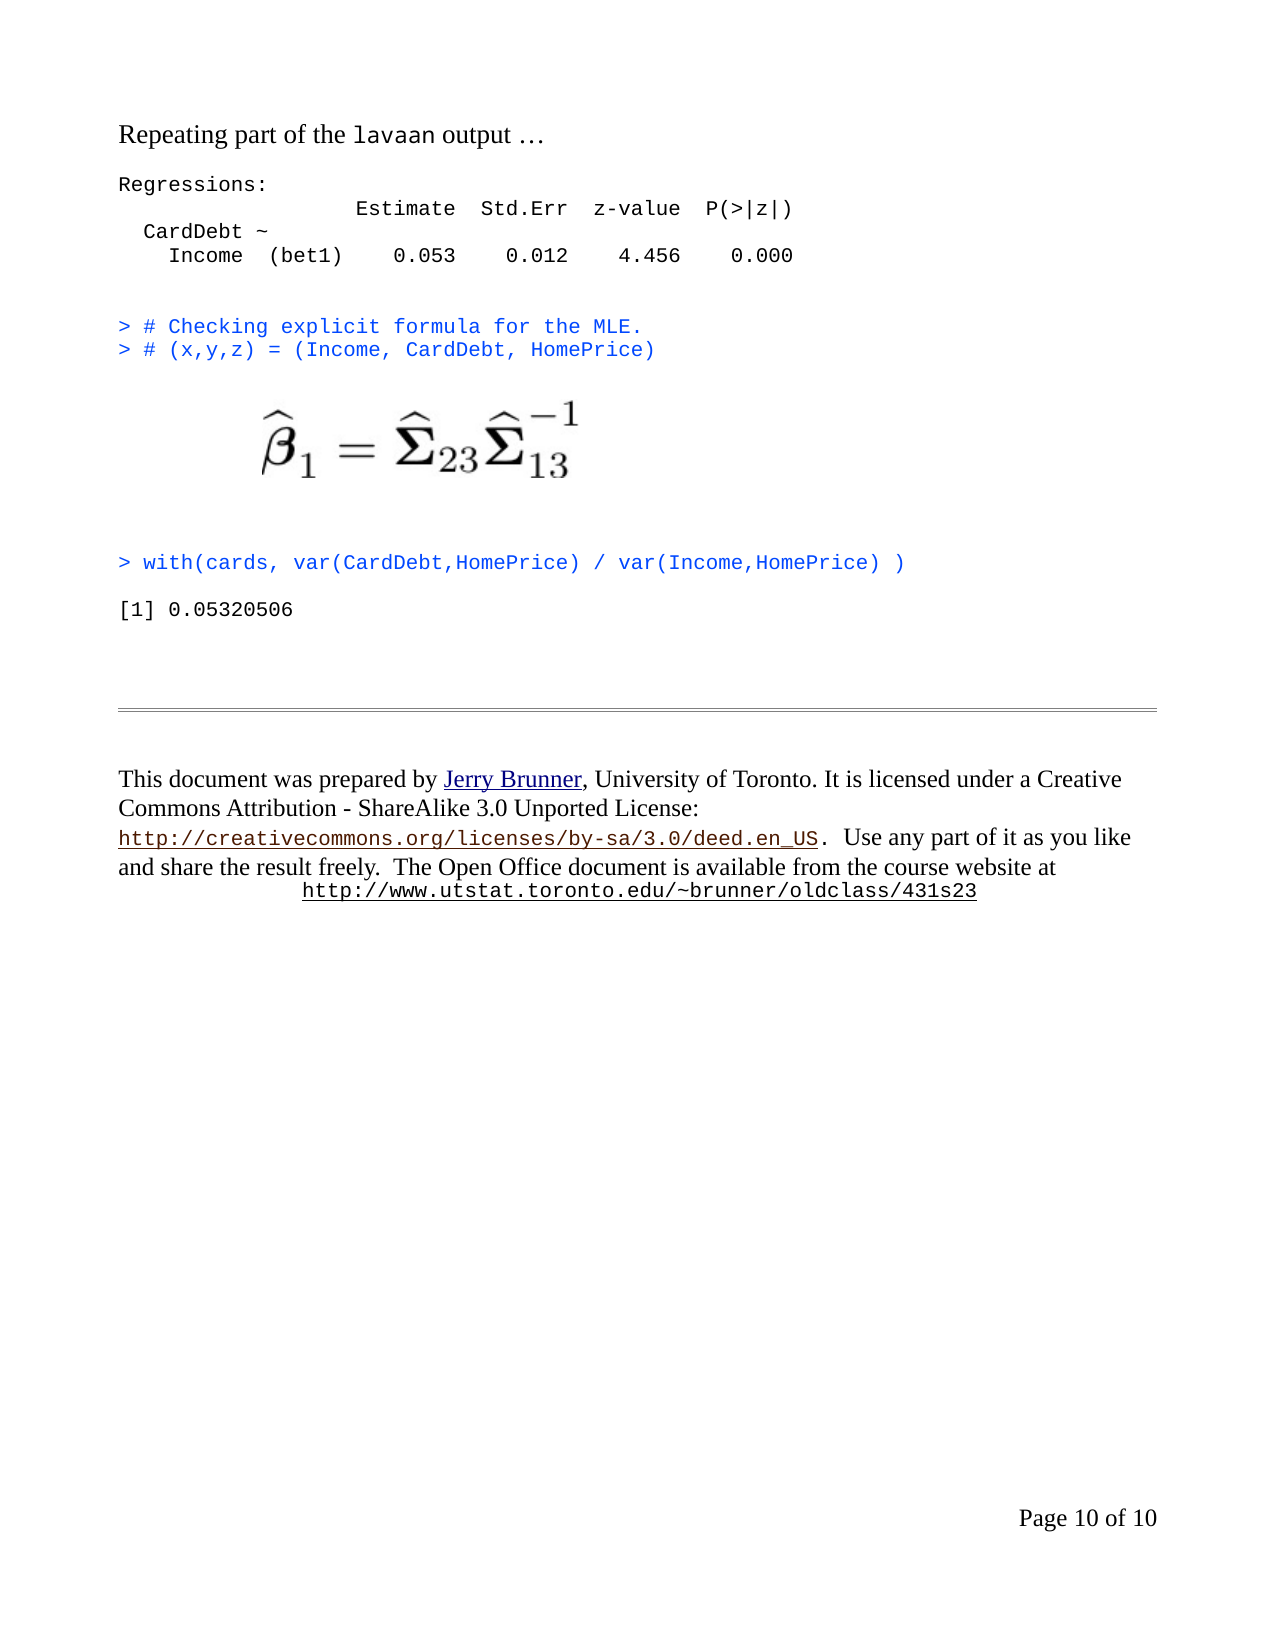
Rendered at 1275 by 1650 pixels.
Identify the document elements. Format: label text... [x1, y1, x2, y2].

text [1] 0.05320506 [118, 599, 1160, 623]
text > with(cards, var(CardDebt,HomePrice) / var(Income,HomePrice) ) [118, 552, 1160, 576]
text CardDebt ~ [118, 221, 1160, 245]
text > # (x,y,z) = (Income, CardDebt, HomePrice) [118, 339, 1160, 363]
text Repeating part of the lavaan output … [118, 118, 1160, 150]
text > # Checking explicit formula for the MLE. [118, 316, 1160, 339]
text http://www.utstat.toronto.edu/~brunner/oldclass/431s23 [118, 881, 1160, 904]
text Income (bet1) 0.053 0.012 4.456 0.000 [118, 245, 1160, 268]
text Regressions: [118, 174, 1160, 197]
text Estimate Std.Err z-value P(>|z|) [118, 197, 1160, 221]
text This document was prepared by Jerry Brunner, University of Toronto. It is licensed under a Creative Commons Attribution - ShareAlike 3.0 Unported License: http://creativecommons.org/licenses/by-sa/3.0/deed.en_US. Use any part of it as you like and share the result freely. The Open Office document is available from the course website at [118, 764, 1160, 881]
picture [262, 399, 579, 478]
